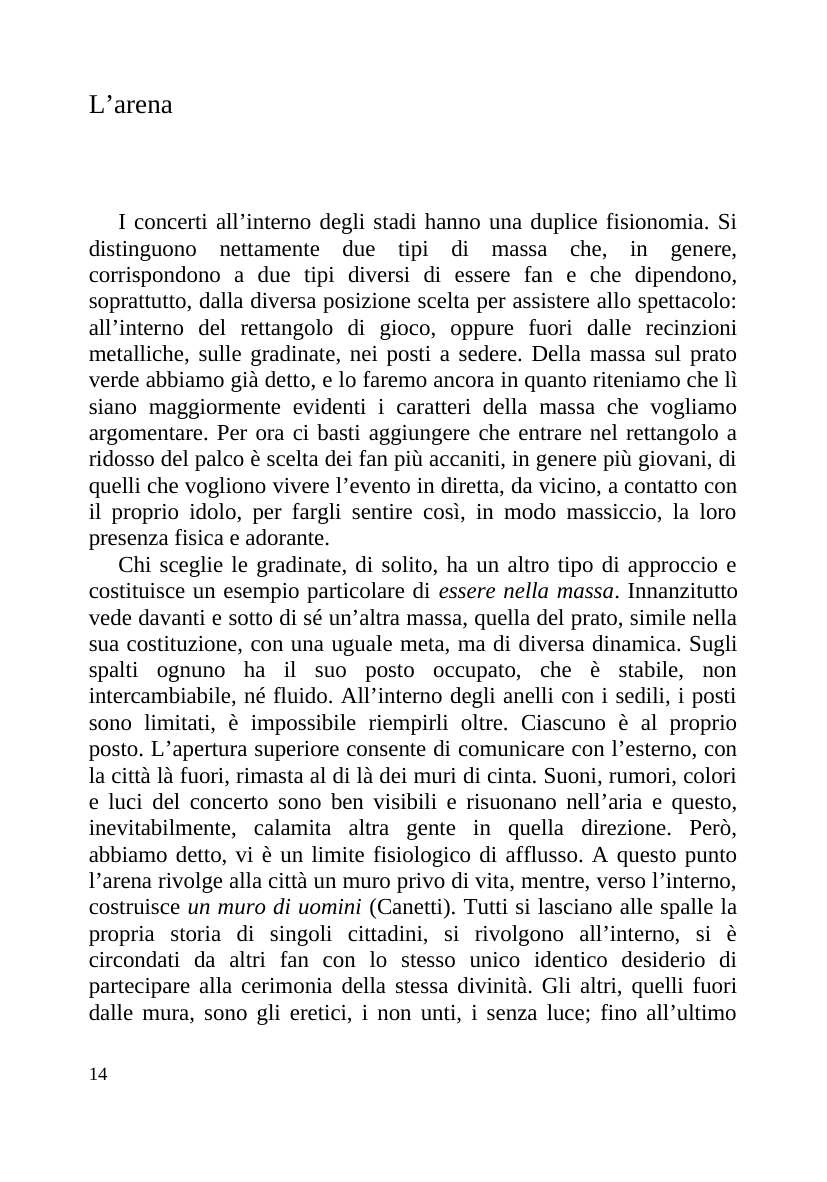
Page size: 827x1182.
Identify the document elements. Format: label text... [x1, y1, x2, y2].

text I concerti all’interno degli stadi hanno una duplice fisionomia. Si distinguono nettamente due tipi di massa che, in genere, corrispondono a due tipi diversi di essere fan e che dipendono, soprattutto, dalla diversa posizione scelta per assistere allo spettacolo: all’interno del rettangolo di gioco, oppure fuori dalle recinzioni metalliche, sulle gradinate, nei posti a sedere. Della massa sul prato verde abbiamo già detto, e lo faremo ancora in quanto riteniamo che lì siano maggiormente evidenti i caratteri della massa che vogliamo argomentare. Per ora ci basti aggiungere che entrare nel rettangolo a ridosso del palco è scelta dei fan più accaniti, in genere più giovani, di quelli che vogliono vivere l’evento in diretta, da vicino, a contatto con il proprio idolo, per fargli sentire così, in modo massiccio, la loro presenza fisica e adorante. [88, 208, 738, 551]
text Chi sceglie le gradinate, di solito, ha un altro tipo di approccio e costituisce un esempio particolare di essere nella massa. Innanzitutto vede davanti e sotto di sé un’altra massa, quella del prato, simile nella sua costituzione, con una uguale meta, ma di diversa dinamica. Sugli spalti ognuno ha il suo posto occupato, che è stabile, non intercambiabile, né fluido. All’interno degli anelli con i sedili, i posti sono limitati, è impossibile riempirli oltre. Ciascuno è al proprio posto. L’apertura superiore consente di comunicare con l’esterno, con la città là fuori, rimasta al di là dei muri di cinta. Suoni, rumori, colori e luci del concerto sono ben visibili e risuonano nell’aria e questo, inevitabilmente, calamita altra gente in quella direzione. Però, abbiamo detto, vi è un limite fisiologico di afflusso. A questo punto l’arena rivolge alla città un muro privo di vita, mentre, verso l’interno, costruisce un muro di uomini (Canetti). Tutti si lasciano alle spalle la propria storia di singoli cittadini, si rivolgono all’interno, si è circondati da altri fan con lo stesso unico identico desiderio di partecipare alla cerimonia della stessa divinità. Gli altri, quelli fuori dalle mura, sono gli eretici, i non unti, i senza luce; fino all’ultimo [88, 551, 738, 1025]
text L’arena [88, 88, 738, 120]
